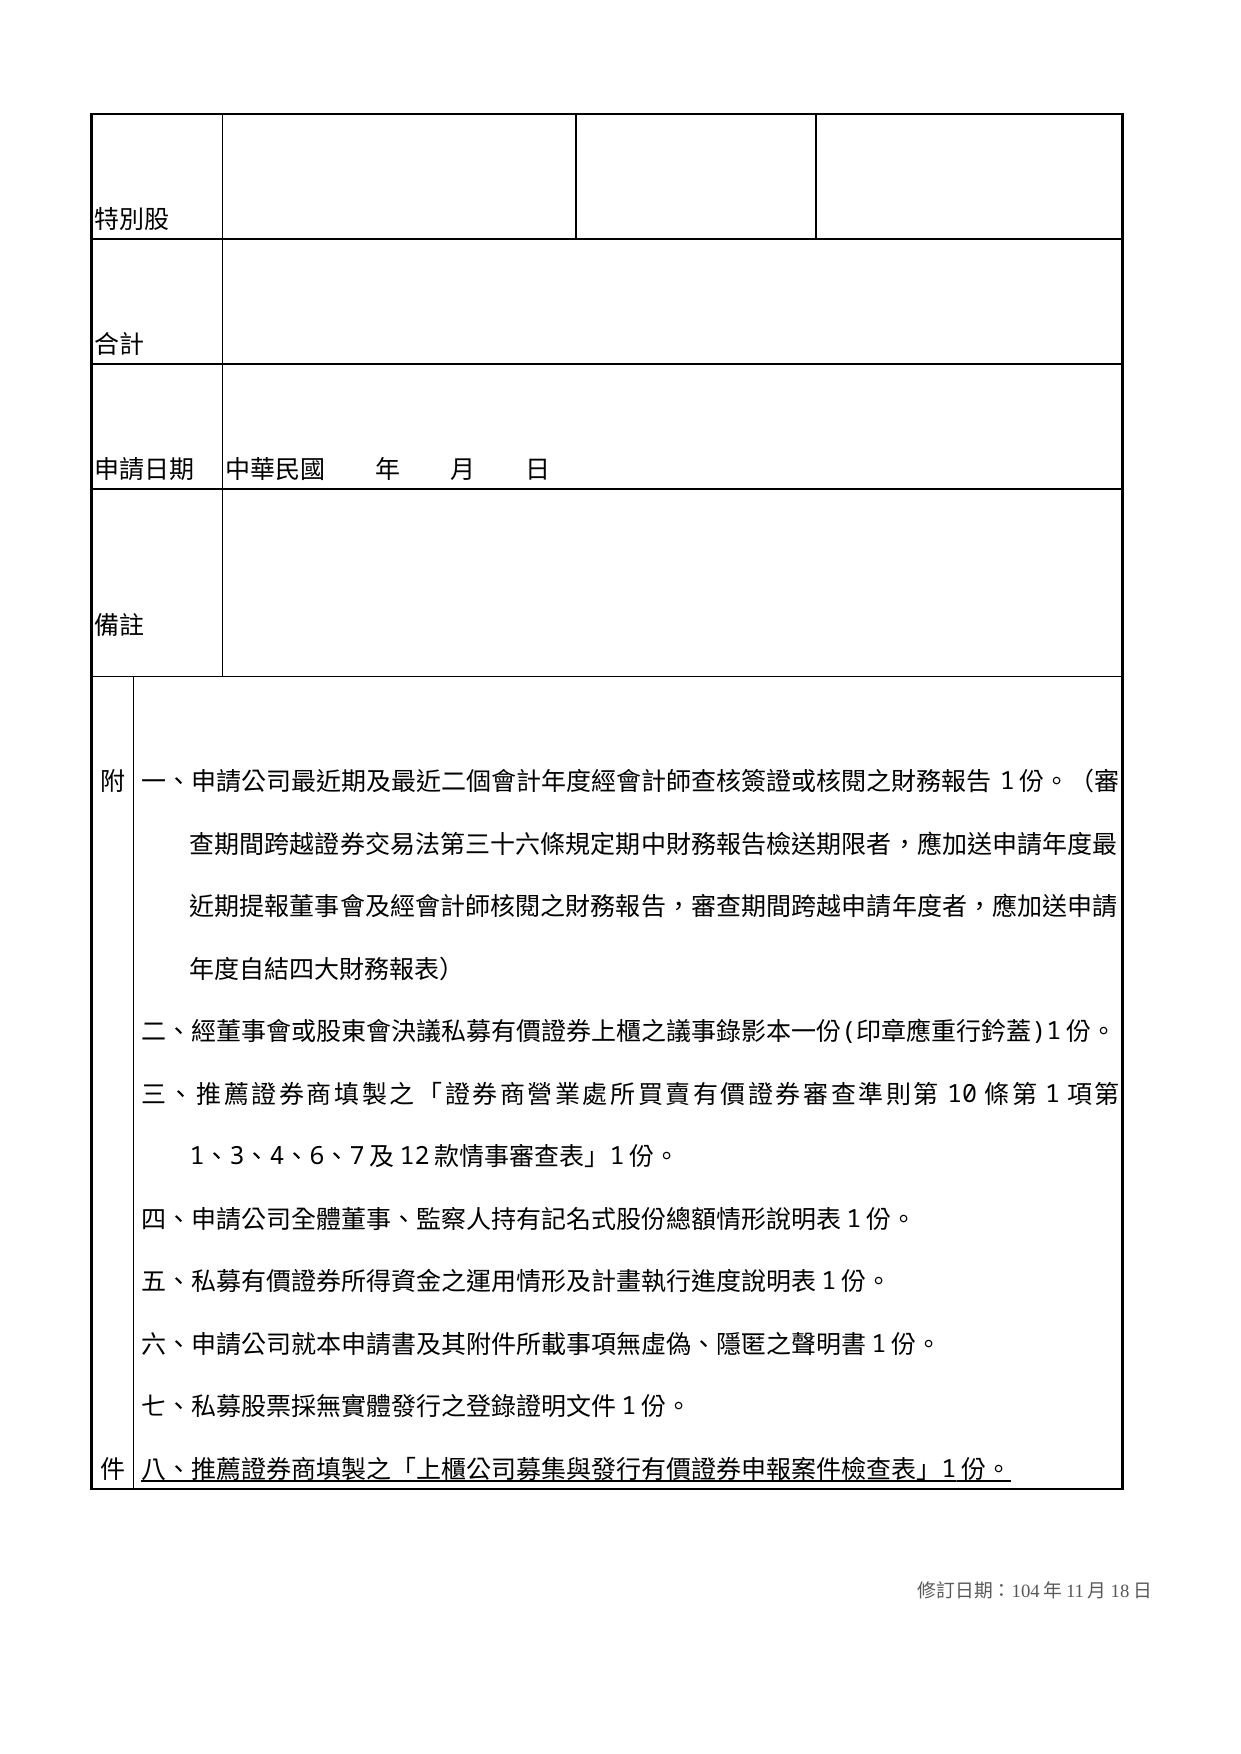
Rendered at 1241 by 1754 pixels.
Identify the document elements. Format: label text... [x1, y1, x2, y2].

table_cell 備註 [93, 490, 222, 676]
table_cell [223, 115, 575, 238]
table_cell 附 件 [93, 677, 133, 1488]
table_cell [817, 115, 1121, 238]
table_cell 合計 [93, 240, 222, 363]
table_cell [577, 115, 815, 238]
table_cell [223, 490, 1121, 676]
table_cell 申請日期 [93, 365, 222, 488]
table_cell [223, 240, 1121, 363]
table_cell 一、申請公司最近期及最近二個會計年度經會計師查核簽證或核閱之財務報告1份。（審查期間跨越證券交易法第三十六條規定期中財務報告檢送期限者，應加送申請年度最近期提報董事會及經會計師核閱之財務報告，審查期間跨越申請年度者，應加送申請年度自結四大財務報表） 二、經董事會或股東會決議私募有價證券上櫃之議事錄影本一份(印章應重行鈐蓋)1份。 三、推薦證券商填製之「證券商營業處所買賣有價證券審查準則第10條第1項第1、3、4、6、7及12款情事審查表」1份。 四、申請公司全體董事、監察人持有記名式股份總額情形說明表1份。 五、私募有價證券所得資金之運用情形及計畫執行進度說明表1份。 六、申請公司就本申請書及其附件所載事項無虛偽、隱匿之聲明書1份。 七、私募股票採無實體發行之登錄證明文件1份。 八、推薦證券商填製之「上櫃公司募集與發行有價證券申報案件檢查表」1份。 [134, 677, 1121, 1488]
table_cell 中華民國 年 月 日 [223, 365, 1121, 488]
table_cell 特別股 [93, 115, 222, 238]
